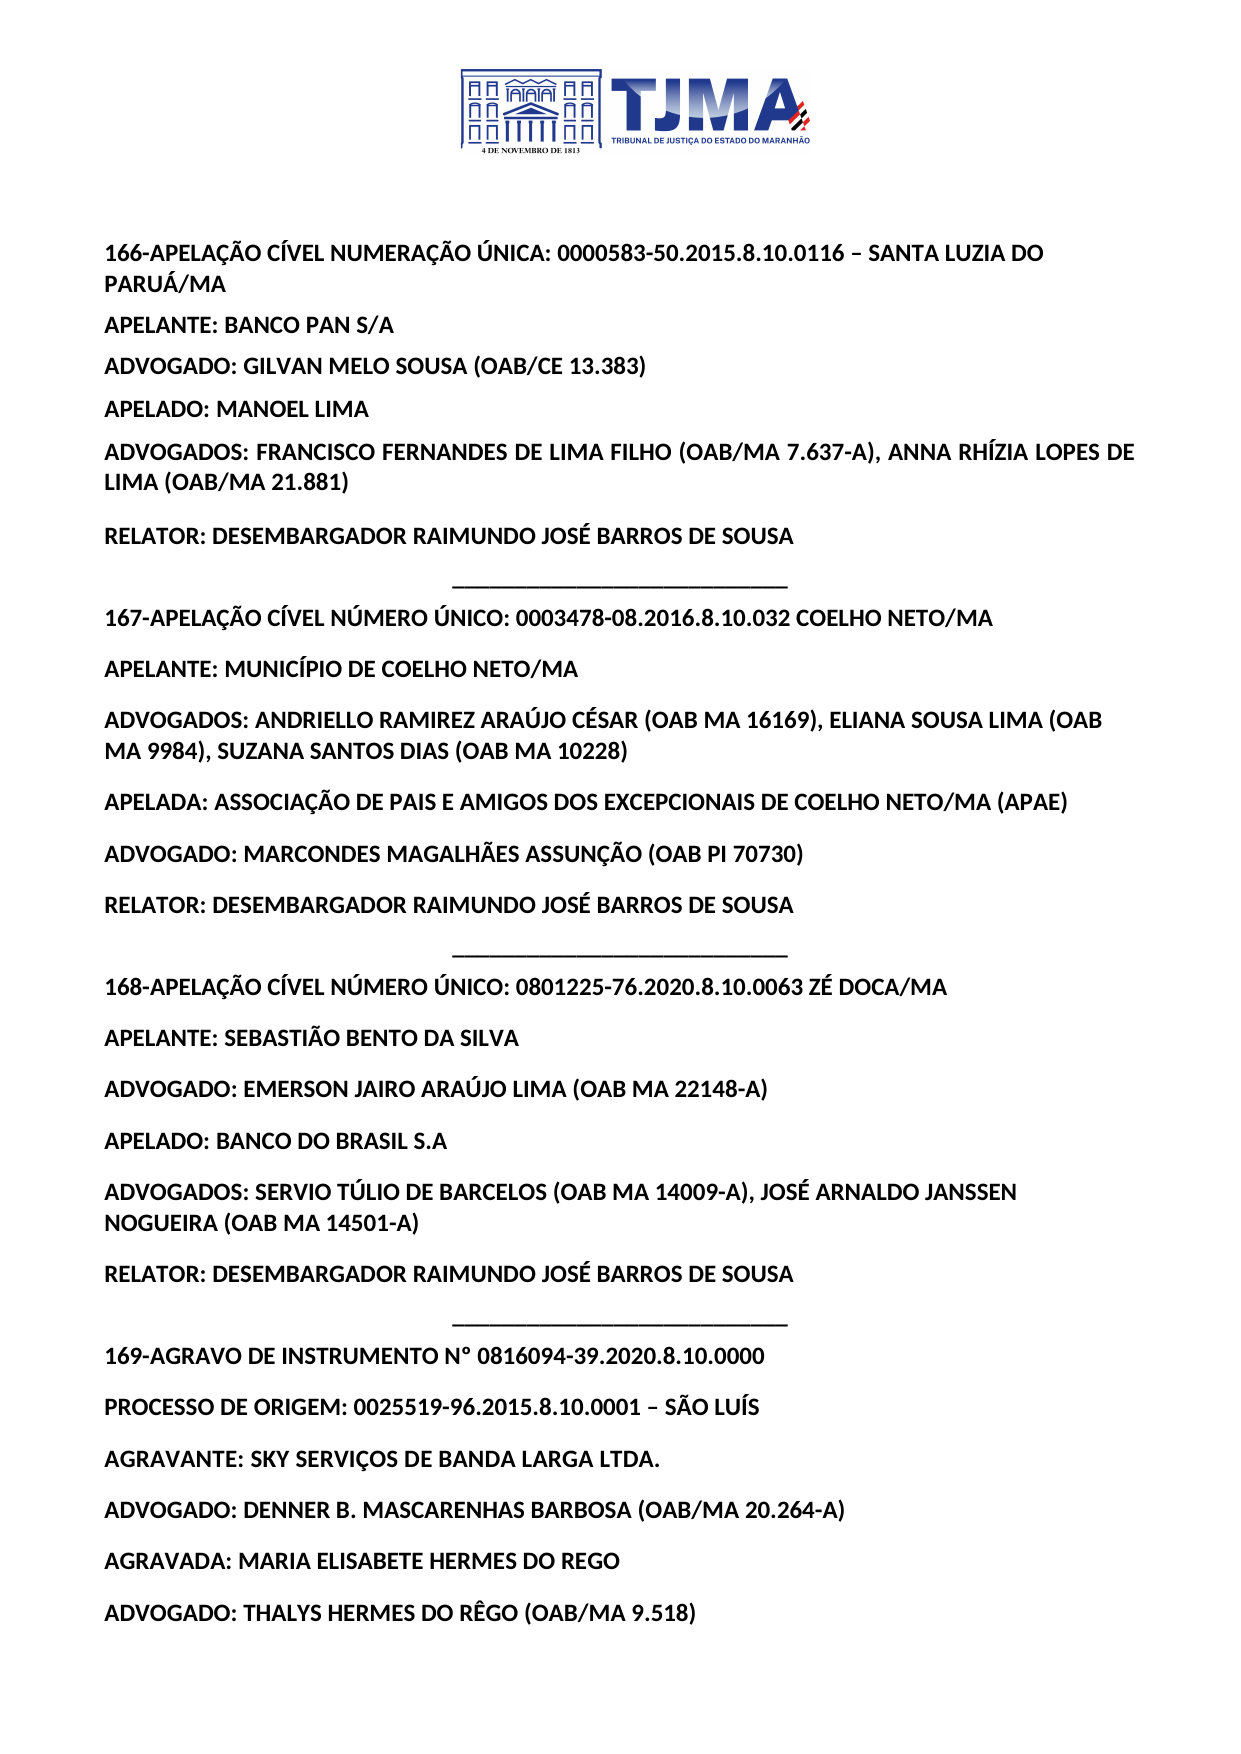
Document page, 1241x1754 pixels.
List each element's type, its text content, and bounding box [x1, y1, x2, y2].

text APELANTE: SEBASTIÃO BENTO DA SILVA [104, 1022, 1136, 1053]
text ADVOGADO: EMERSON JAIRO ARAÚJO LIMA (OAB MA 22148-A) [104, 1074, 1136, 1104]
text RELATOR: DESEMBARGADOR RAIMUNDO JOSÉ BARROS DE SOUSA [104, 889, 1136, 919]
text PROCESSO DE ORIGEM: 0025519-96.2015.8.10.0001 – SÃO LUÍS [104, 1391, 1136, 1422]
text ADVOGADOS: ANDRIELLO RAMIREZ ARAÚJO CÉSAR (OAB MA 16169), ELIANA SOUSA LIMA (OAB MA 9984), SUZANA SANTOS DIAS (OAB MA 10228) [104, 704, 1136, 766]
text ADVOGADOS: SERVIO TÚLIO DE BARCELOS (OAB MA 14009-A), JOSÉ ARNALDO JANSSEN NOGUEIRA (OAB MA 14501-A) [104, 1176, 1136, 1237]
text AGRAVADA: MARIA ELISABETE HERMES DO REGO [104, 1546, 1136, 1576]
text ADVOGADO: THALYS HERMES DO RÊGO (OAB/MA 9.518) [104, 1597, 1136, 1627]
text ___________________________ [104, 930, 1136, 961]
text APELADA: ASSOCIAÇÃO DE PAIS E AMIGOS DOS EXCEPCIONAIS DE COELHO NETO/MA (APAE) [104, 786, 1136, 817]
text APELADO: BANCO DO BRASIL S.A [104, 1125, 1136, 1156]
text RELATOR: DESEMBARGADOR RAIMUNDO JOSÉ BARROS DE SOUSA [104, 1258, 1136, 1289]
text APELANTE: MUNICÍPIO DE COELHO NETO/MA [104, 653, 1136, 684]
text ___________________________ [104, 561, 1136, 591]
text AGRAVANTE: SKY SERVIÇOS DE BANDA LARGA LTDA. [104, 1443, 1136, 1473]
text ADVOGADO: MARCONDES MAGALHÃES ASSUNÇÃO (OAB PI 70730) [104, 838, 1136, 868]
text ADVOGADOS: FRANCISCO FERNANDES DE LIMA FILHO (OAB/MA 7.637-A), ANNA RHÍZIA LOPES DE LIMA (OAB/MA 21.881) [104, 436, 1136, 497]
text RELATOR: DESEMBARGADOR RAIMUNDO JOSÉ BARROS DE SOUSA [104, 520, 1136, 550]
text APELADO: MANOEL LIMA [104, 393, 1136, 423]
text ADVOGADO: DENNER B. MASCARENHAS BARBOSA (OAB/MA 20.264-A) [104, 1494, 1136, 1525]
text 168-APELAÇÃO CÍVEL NÚMERO ÚNICO: 0801225-76.2020.8.10.0063 ZÉ DOCA/MA [104, 971, 1136, 1001]
text ___________________________ [104, 1299, 1136, 1330]
text 167-APELAÇÃO CÍVEL NÚMERO ÚNICO: 0003478-08.2016.8.10.032 COELHO NETO/MA [104, 602, 1136, 632]
text 169-AGRAVO DE INSTRUMENTO Nº 0816094-39.2020.8.10.0000 [104, 1340, 1136, 1371]
text 166-APELAÇÃO CÍVEL NUMERAÇÃO ÚNICA: 0000583-50.2015.8.10.0116 – SANTA LUZIA DO PARUÁ/MA [104, 237, 1136, 298]
text APELANTE: BANCO PAN S/A [104, 309, 1136, 339]
picture [460, 69, 810, 155]
text ADVOGADO: GILVAN MELO SOUSA (OAB/CE 13.383) [104, 350, 1136, 380]
